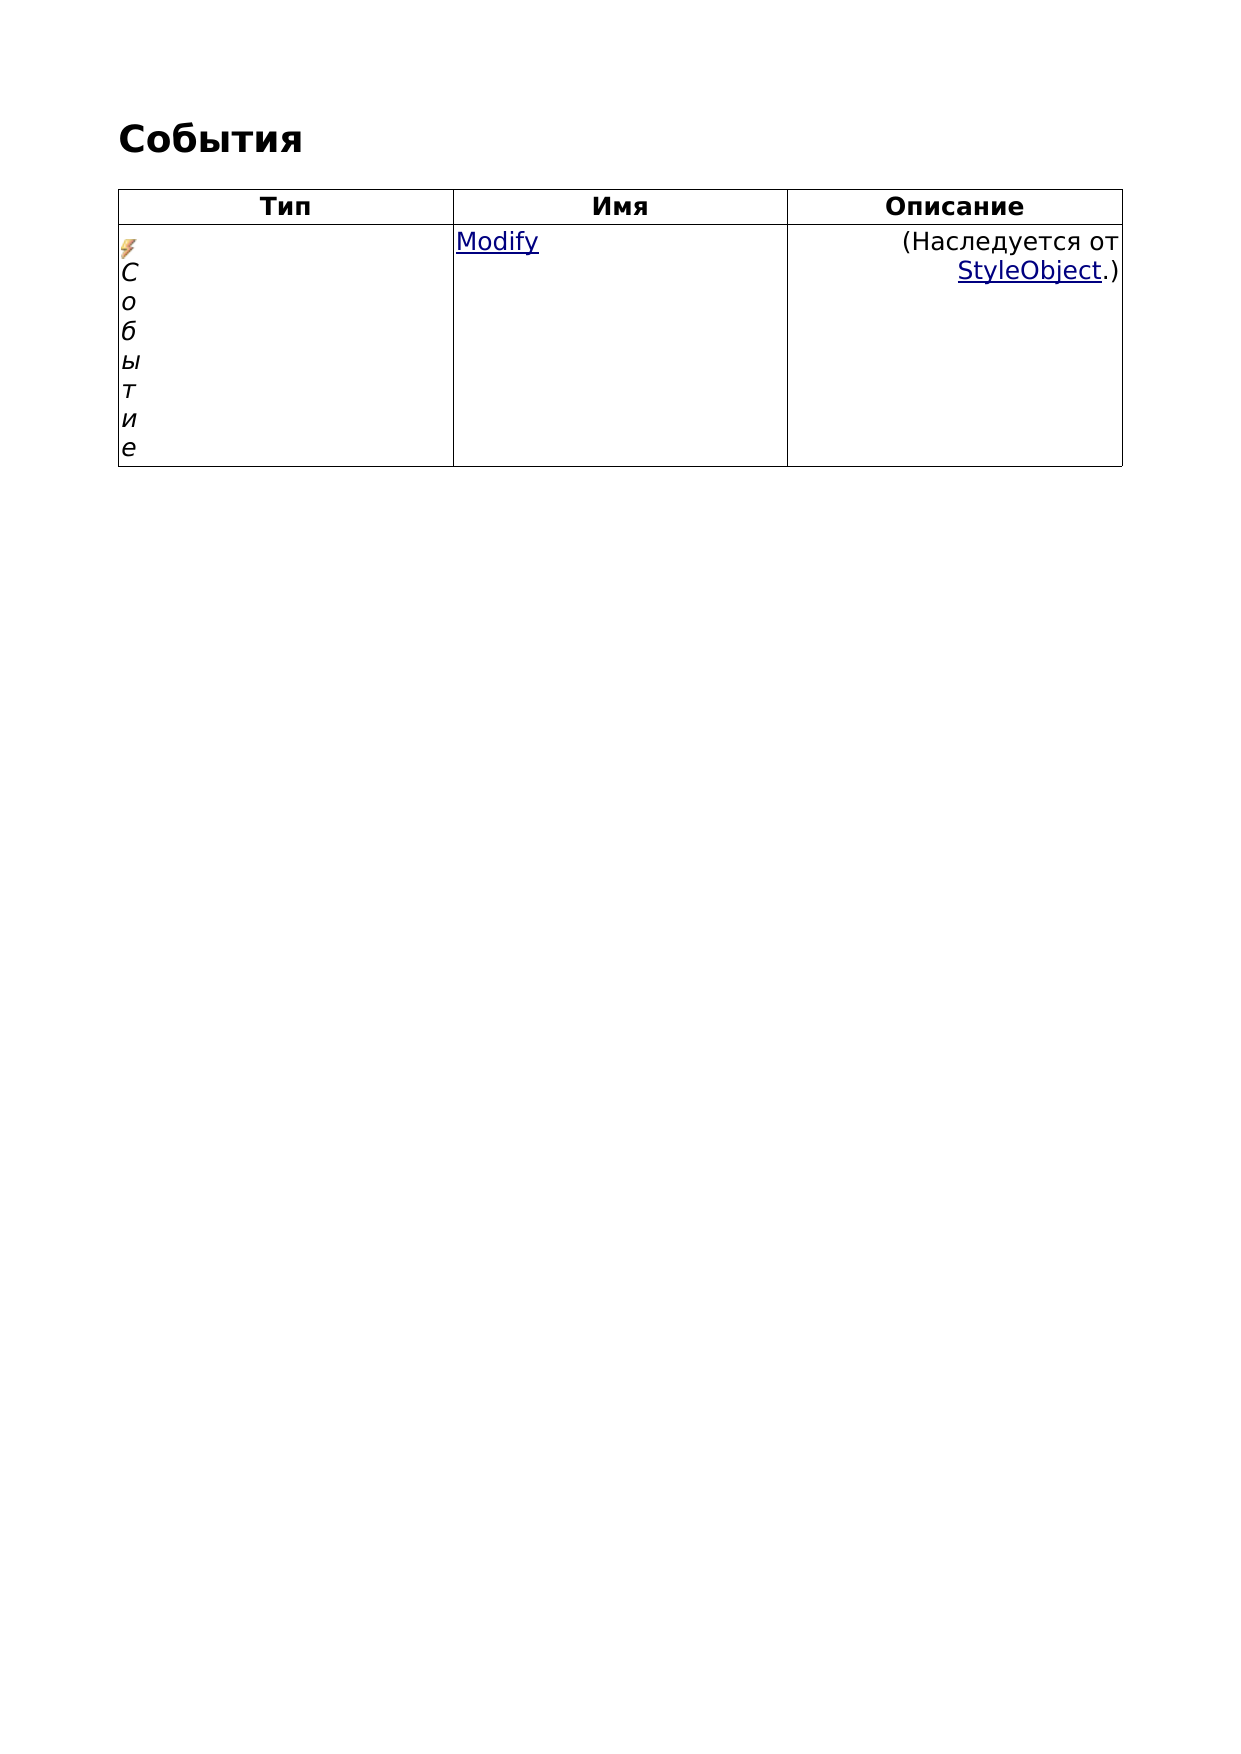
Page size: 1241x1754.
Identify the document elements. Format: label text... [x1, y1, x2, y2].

picture [121, 239, 137, 259]
table_header Имя [454, 190, 787, 224]
table_cell (Наследуется от StyleObject.) [788, 225, 1122, 466]
table_cell Modify [454, 225, 787, 466]
table_cell [119, 225, 453, 466]
table_header Описание [788, 190, 1122, 224]
subtitle События [118, 118, 1122, 162]
table_header Тип [119, 190, 453, 224]
